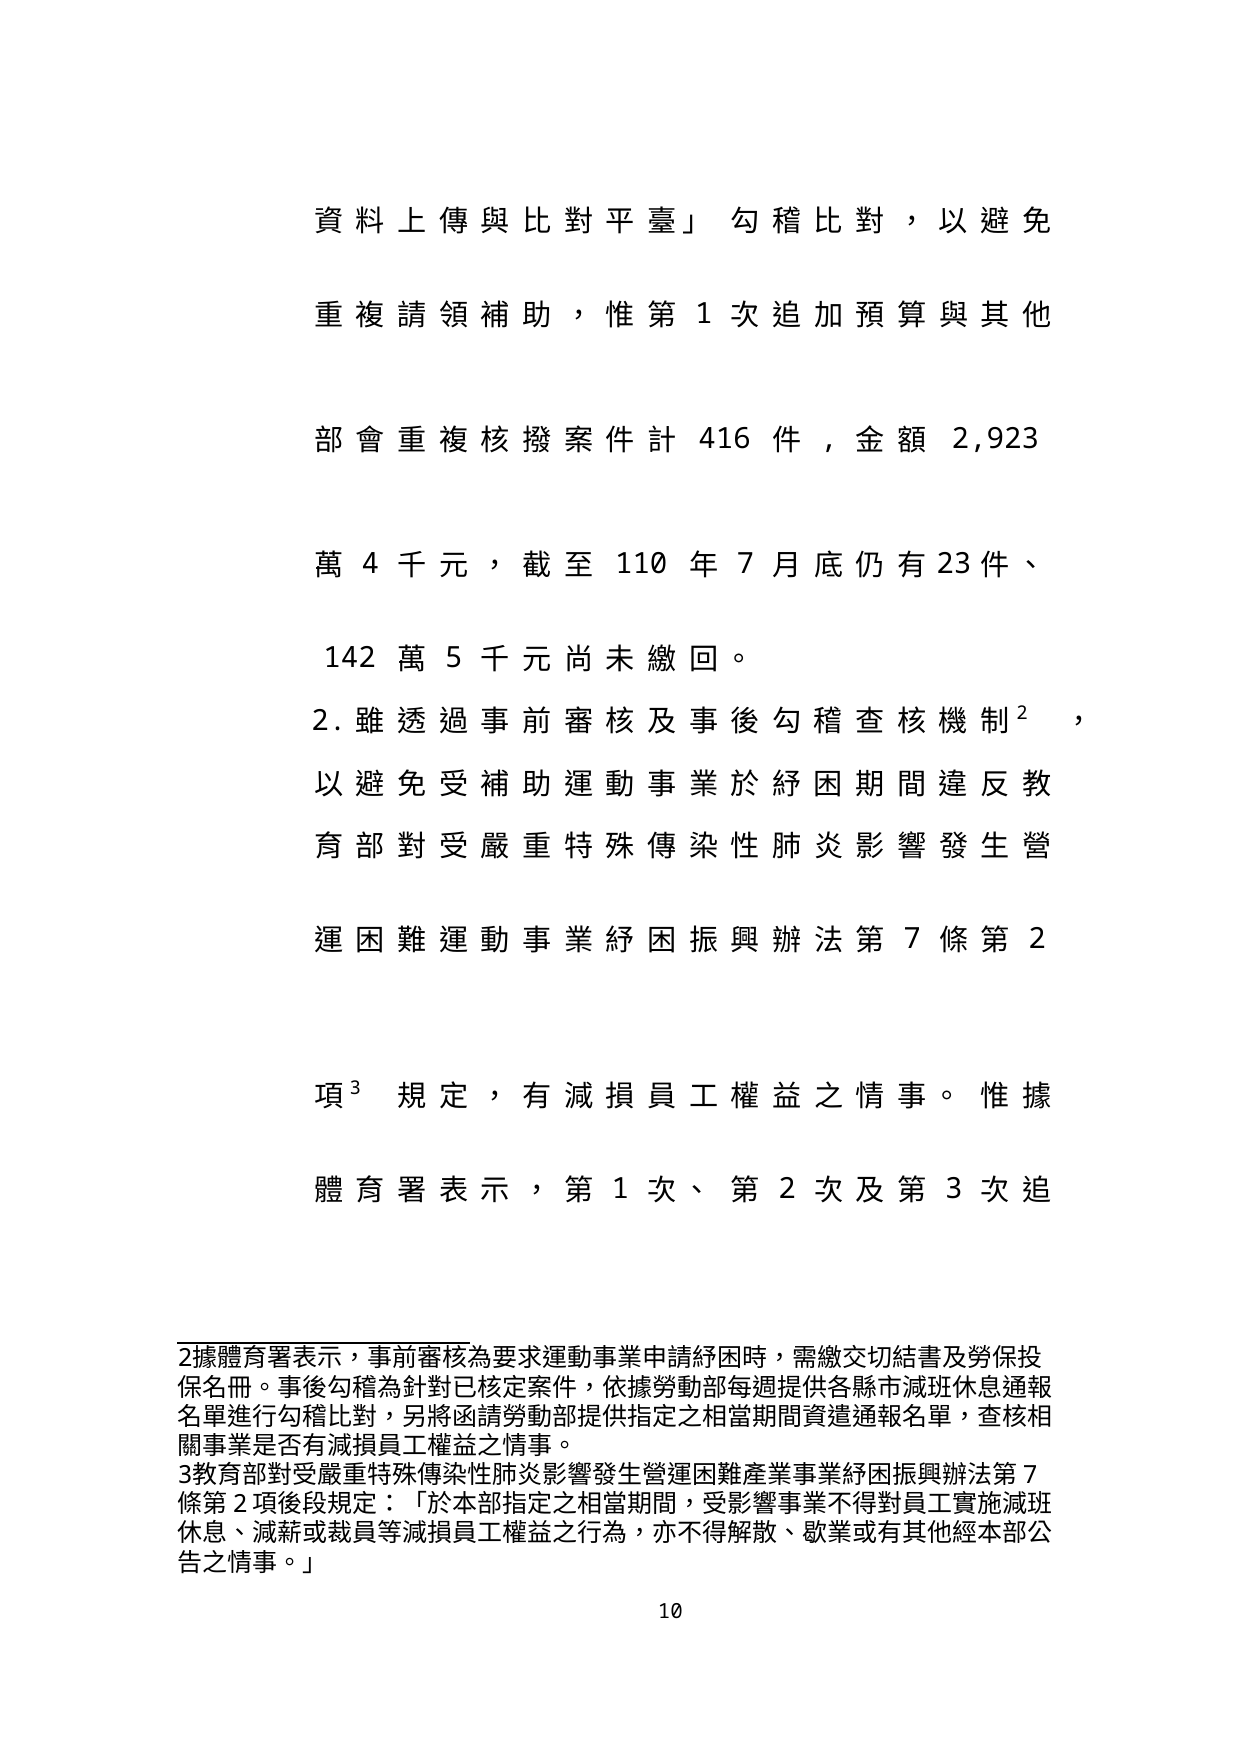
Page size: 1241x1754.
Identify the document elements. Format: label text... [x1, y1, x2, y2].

text 據體育署表示，事前審核為要求運動事業申請紓困時，需繳交切結書及勞保投保名冊。事後勾稽為針對已核定案件，依據勞動部每週提供各縣市減班休息通報名單進行勾稽比對，另將函請勞動部提供指定之相當期間資遣通報名單，查核相關事業是否有減損員工權益之情事。 [177, 1343, 1063, 1460]
text 資料上傳與比對平臺」勾稽比對，以避免重複請領補助，惟第1次追加預算與其他部會重複核撥案件計416件,金額2,923萬4千元，截至110年7月底仍有23件、142萬5千元尚未繳回。 [271, 177, 1058, 677]
text 2.雖透過事前審核及事後勾稽查核機制，以避免受補助運動事業於紓困期間違反教育部對受嚴重特殊傳染性肺炎影響發生營運困難運動事業紓困振興辦法第7條第2項規定，有減損員工權益之情事。惟據體育署表示，第1次、第2次及第3次追加預算紓困補助，經勾稽發現37家事業於受補助期間疑有資遣之情事，惟截至110年7月底仍有4家運動事業未繳回違反當月之補助款，應追繳金額計82萬1千元。 [271, 677, 1058, 1240]
text 教育部對受嚴重特殊傳染性肺炎影響發生營運困難產業事業紓困振興辦法第7條第2項後段規定：「於本部指定之相當期間，受影響事業不得對員工實施減班休息、減薪或裁員等減損員工權益之行為，亦不得解散、歇業或有其他經本部公告之情事。」 [177, 1460, 1063, 1577]
